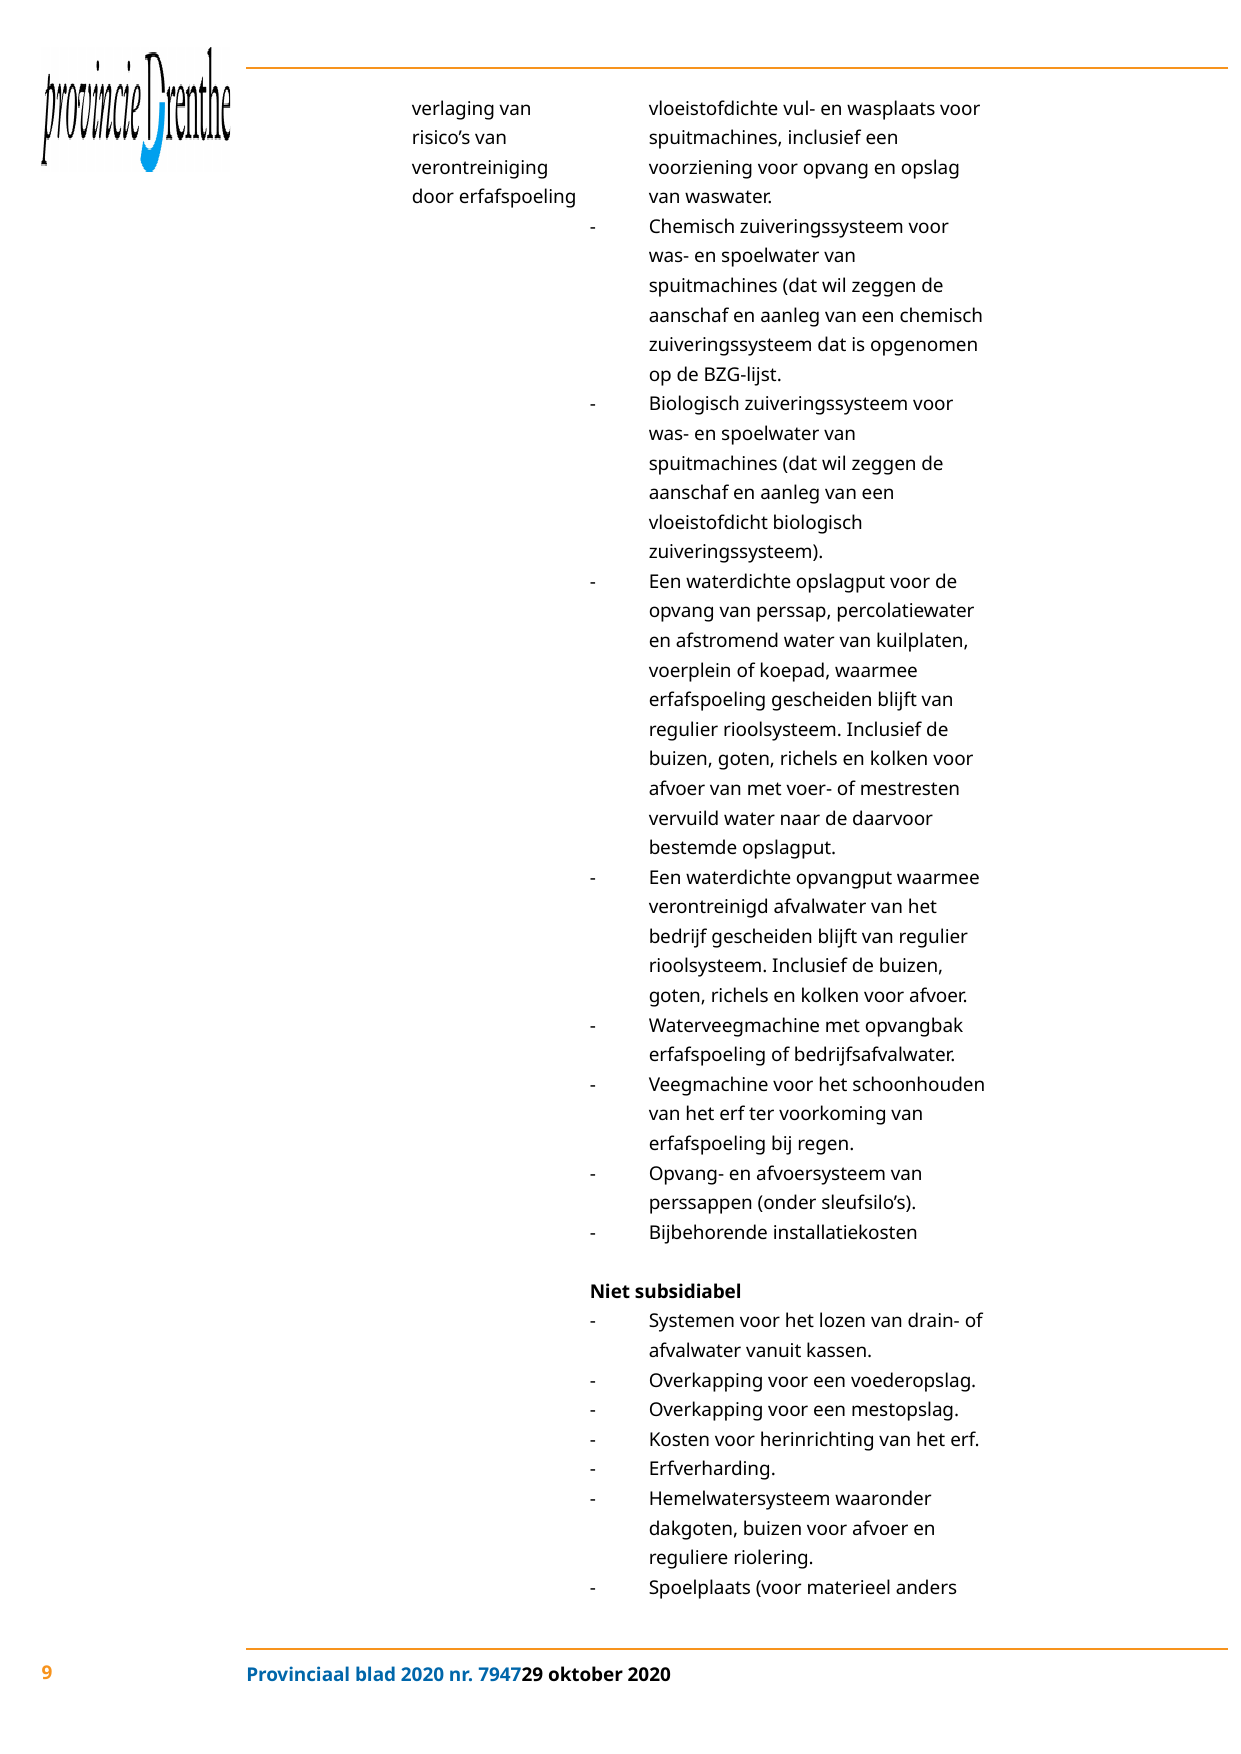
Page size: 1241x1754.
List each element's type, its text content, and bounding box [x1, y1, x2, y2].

table_cell vloeistofdichte vul- en wasplaats voor spuitmachines, inclusief een voorziening voor opvang en opslag van waswater. Chemisch zuiveringssysteem voor was- en spoelwater van spuitmachines (dat wil zeggen de aanschaf en aanleg van een chemisch zuiveringssysteem dat is opgenomen op de BZG-lijst. Biologisch zuiveringssysteem voor was- en spoelwater van spuitmachines (dat wil zeggen de aanschaf en aanleg van een vloeistofdicht biologisch zuiveringssysteem). Een waterdichte opslagput voor de opvang van perssap, percolatiewater en afstromend water van kuilplaten, voerplein of koepad, waarmee erfafspoeling gescheiden blijft van regulier rioolsysteem. Inclusief de buizen, goten, richels en kolken voor afvoer van met voer- of mestresten vervuild water naar de daarvoor bestemde opslagput. Een waterdichte opvangput waarmee verontreinigd afvalwater van het bedrijf gescheiden blijft van regulier rioolsysteem. Inclusief de buizen, goten, richels en kolken voor afvoer. Waterveegmachine met opvangbak erfafspoeling of bedrijfsafvalwater. Veegmachine voor het schoonhouden van het erf ter voorkoming van erfafspoeling bij regen. Opvang- en afvoersysteem van perssappen (onder sleufsilo’s). Bijbehorende installatiekosten Niet subsidiabel Systemen voor het lozen van drain- of afvalwater vanuit kassen. Overkapping voor een voederopslag. Overkapping voor een mestopslag. Kosten voor herinrichting van het erf. Erfverharding. Hemelwatersysteem waaronder dakgoten, buizen voor afvoer en reguliere riolering. Spoelplaats (voor materieel anders [590, 95, 988, 1600]
table_cell [248, 95, 412, 1600]
table_cell [988, 95, 1152, 1600]
picture [41, 47, 231, 172]
table_cell verlaging van risico’s van verontreiniging door erfafspoeling [412, 95, 589, 1600]
